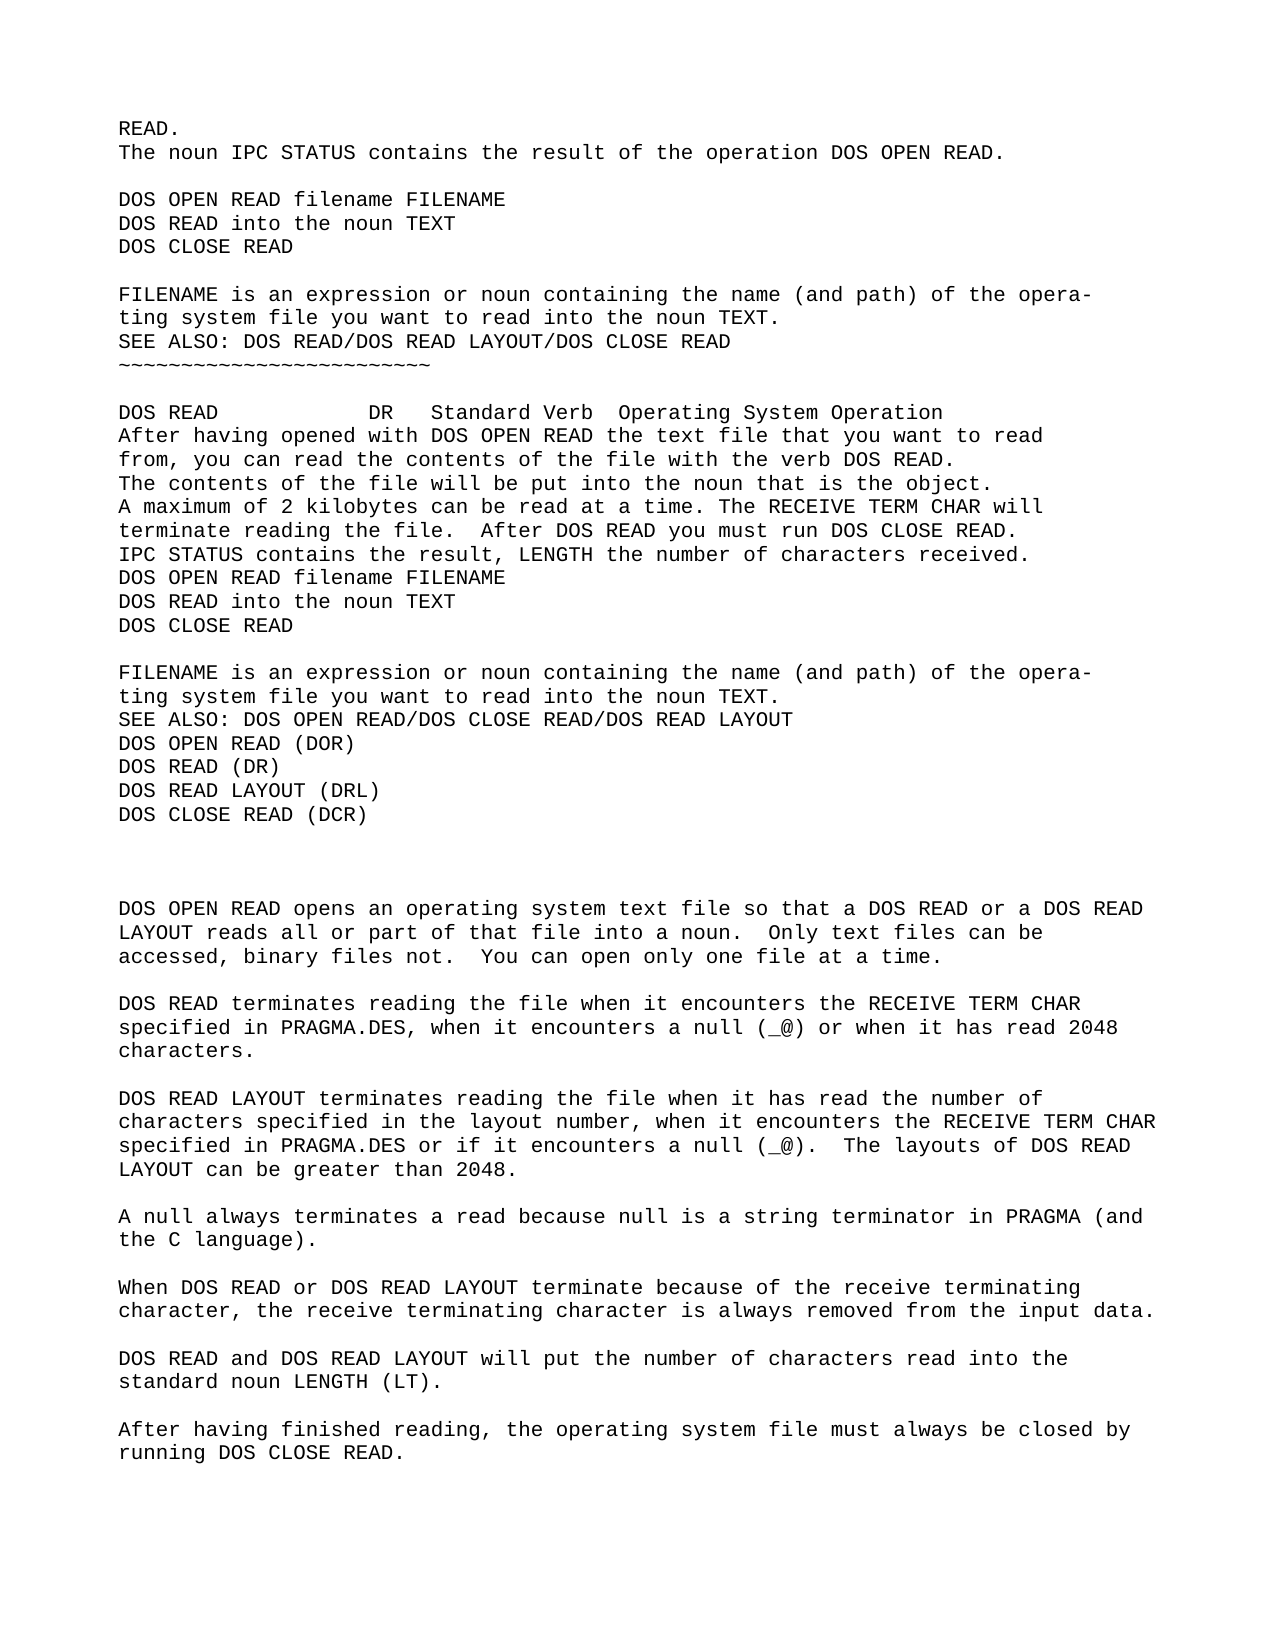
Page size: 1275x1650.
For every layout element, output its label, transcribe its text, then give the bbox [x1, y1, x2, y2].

text DOS READ terminates reading the file when it encounters the RECEIVE TERM CHAR specified in PRAGMA.DES, when it encounters a null (_@) or when it has read 2048 characters. [118, 993, 1157, 1064]
text DOS OPEN READ filename FILENAME [118, 567, 1157, 591]
text DOS OPEN READ opens an operating system text file so that a DOS READ or a DOS READ LAYOUT reads all or part of that file into a noun. Only text files can be accessed, binary files not. You can open only one file at a time. [118, 898, 1157, 969]
text DOS READ (DR) [118, 757, 1157, 780]
text DOS CLOSE READ (DCR) [118, 804, 1157, 827]
text After having finished reading, the operating system file must always be closed by running DOS CLOSE READ. [118, 1419, 1157, 1466]
text The contents of the file will be put into the noun that is the object. [118, 473, 1157, 496]
text When DOS READ or DOS READ LAYOUT terminate because of the receive terminating character, the receive terminating character is always removed from the input data. [118, 1277, 1157, 1324]
text ~~~~~~~~~~~~~~~~~~~~~~~~~ [118, 354, 1157, 378]
text A null always terminates a read because null is a string terminator in PRAGMA (and the C language). [118, 1206, 1157, 1253]
text DOS CLOSE READ [118, 236, 1157, 260]
text DOS OPEN READ filename FILENAME [118, 189, 1157, 213]
text DOS OPEN READ (DOR) [118, 733, 1157, 757]
text ting system file you want to read into the noun TEXT. [118, 686, 1157, 709]
text A maximum of 2 kilobytes can be read at a time. The RECEIVE TERM CHAR will [118, 496, 1157, 520]
text ting system file you want to read into the noun TEXT. [118, 307, 1157, 331]
text IPC STATUS contains the result, LENGTH the number of characters received. [118, 544, 1157, 567]
text READ. [118, 118, 1157, 142]
text FILENAME is an expression or noun containing the name (and path) of the opera- [118, 284, 1157, 307]
text terminate reading the file. After DOS READ you must run DOS CLOSE READ. [118, 520, 1157, 544]
text After having opened with DOS OPEN READ the text file that you want to read [118, 426, 1157, 449]
text DOS READ and DOS READ LAYOUT will put the number of characters read into the standard noun LENGTH (LT). [118, 1348, 1157, 1395]
text DOS READ DR Standard Verb Operating System Operation [118, 402, 1157, 426]
text FILENAME is an expression or noun containing the name (and path) of the opera- [118, 662, 1157, 686]
text The noun IPC STATUS contains the result of the operation DOS OPEN READ. [118, 142, 1157, 165]
text DOS READ into the noun TEXT [118, 213, 1157, 236]
text SEE ALSO: DOS OPEN READ/DOS CLOSE READ/DOS READ LAYOUT [118, 709, 1157, 733]
text from, you can read the contents of the file with the verb DOS READ. [118, 449, 1157, 473]
text DOS READ LAYOUT (DRL) [118, 780, 1157, 804]
text SEE ALSO: DOS READ/DOS READ LAYOUT/DOS CLOSE READ [118, 331, 1157, 354]
text DOS READ LAYOUT terminates reading the file when it has read the number of characters specified in the layout number, when it encounters the RECEIVE TERM CHAR specified in PRAGMA.DES or if it encounters a null (_@). The layouts of DOS READ LAYOUT can be greater than 2048. [118, 1088, 1157, 1182]
text DOS READ into the noun TEXT [118, 591, 1157, 615]
text DOS CLOSE READ [118, 615, 1157, 638]
